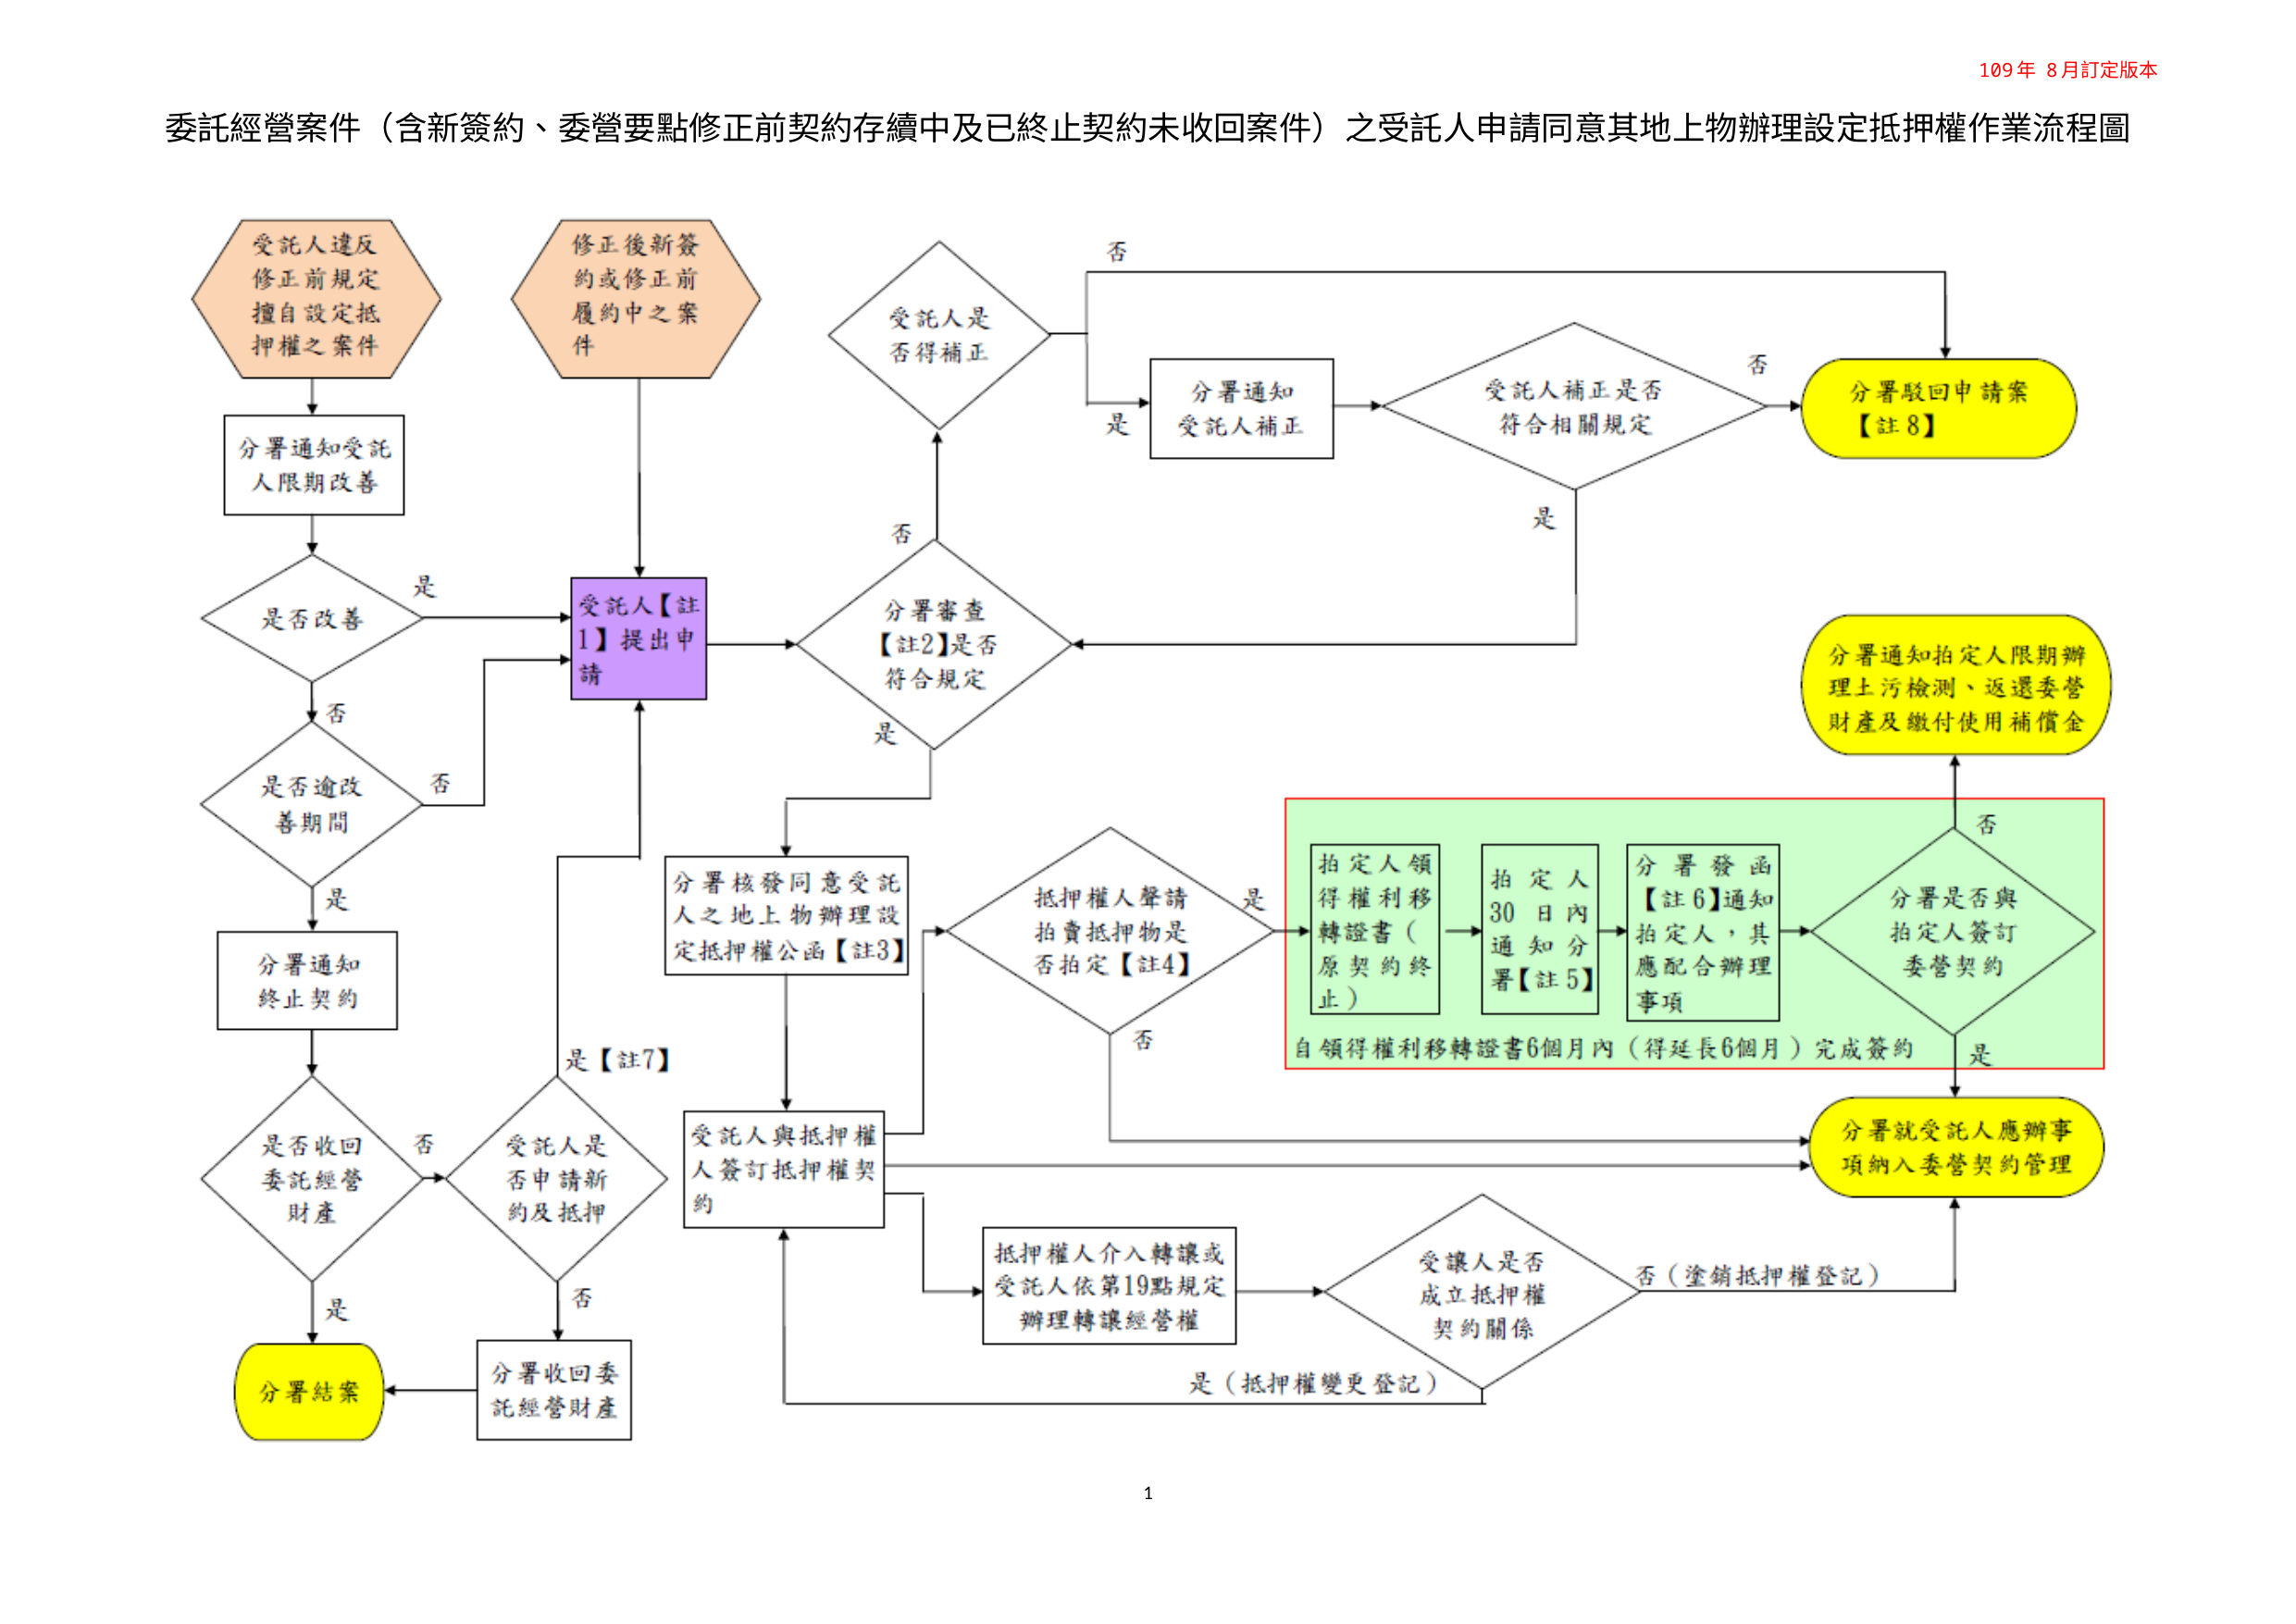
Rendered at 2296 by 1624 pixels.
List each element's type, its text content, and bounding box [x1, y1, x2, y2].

text 委託經營案件（含新簽約、委營要點修正前契約存續中及已終止契約未收回案件）之受託人申請同意其地上物辦理設定抵押權作業流程圖 [109, 48, 2186, 145]
picture [147, 187, 2148, 1455]
text 109年 8月訂定版本 [1979, 56, 2170, 83]
